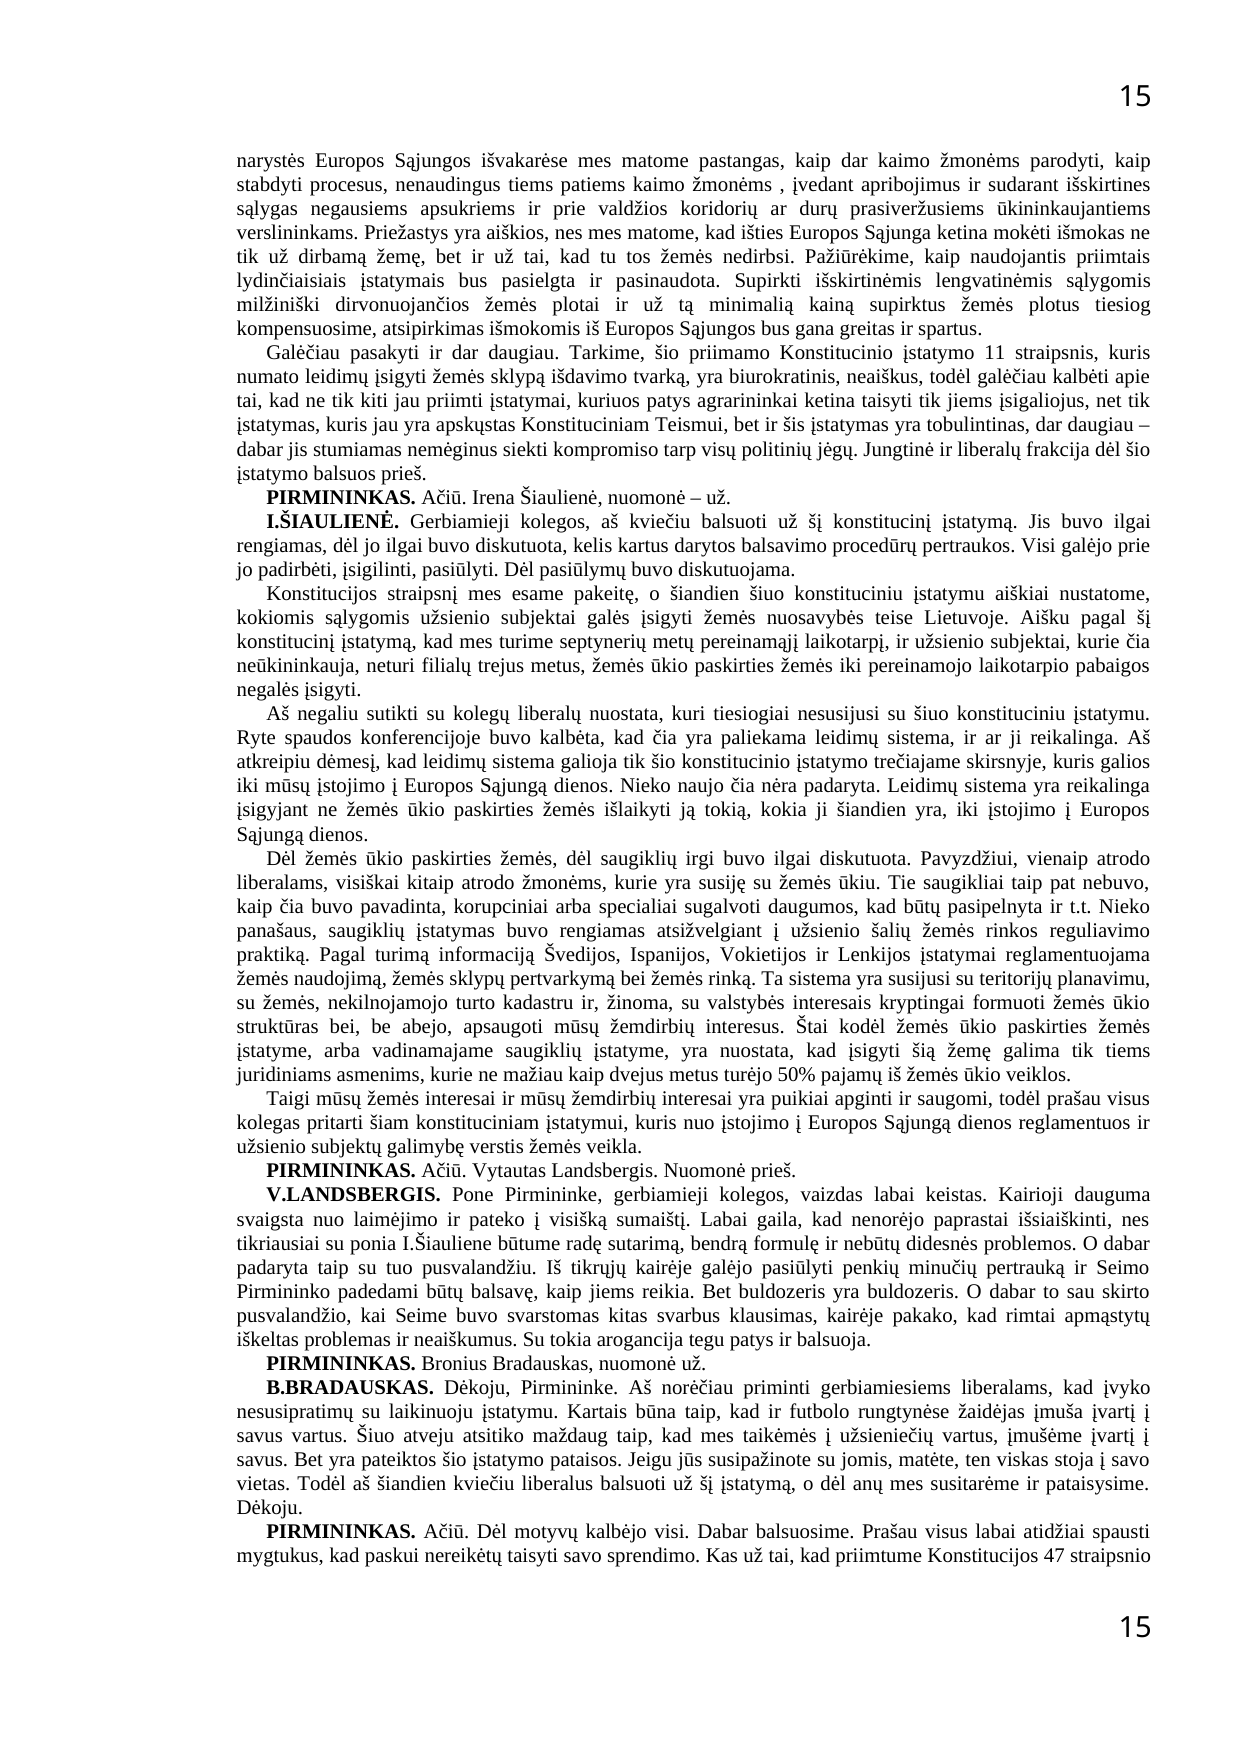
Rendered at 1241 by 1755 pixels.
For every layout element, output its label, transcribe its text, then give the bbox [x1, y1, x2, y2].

text Konstitucijos straipsnį mes esame pakeitę, o šiandien šiuo konstituciniu įstatymu aiškiai nustatome, kokiomis sąlygomis užsienio subjektai galės įsigyti žemės nuosavybės teise Lietuvoje. Aišku pagal šį konstitucinį įstatymą, kad mes turime septynerių metų pereinamąjį laikotarpį, ir užsienio subjektai, kurie čia neūkininkauja, neturi filialų trejus metus, žemės ūkio paskirties žemės iki pereinamojo laikotarpio pabaigos negalės įsigyti. [236, 581, 1152, 701]
text Galėčiau pasakyti ir dar daugiau. Tarkime, šio priimamo Konstitucinio įstatymo 11 straipsnis, kuris numato leidimų įsigyti žemės sklypą išdavimo tvarką, yra biurokratinis, neaiškus, todėl galėčiau kalbėti apie tai, kad ne tik kiti jau priimti įstatymai, kuriuos patys agrarininkai ketina taisyti tik jiems įsigaliojus, net tik įstatymas, kuris jau yra apskųstas Konstituciniam Teismui, bet ir šis įstatymas yra tobulintinas, dar daugiau – dabar jis stumiamas nemėginus siekti kompromiso tarp visų politinių jėgų. Jungtinė ir liberalų frakcija dėl šio įstatymo balsuos prieš. [236, 340, 1152, 484]
text narystės Europos Sąjungos išvakarėse mes matome pastangas, kaip dar kaimo žmonėms parodyti, kaip stabdyti procesus, nenaudingus tiems patiems kaimo žmonėms , įvedant apribojimus ir sudarant išskirtines sąlygas negausiems apsukriems ir prie valdžios koridorių ar durų prasiveržusiems ūkininkaujantiems verslininkams. Priežastys yra aiškios, nes mes matome, kad išties Europos Sąjunga ketina mokėti išmokas ne tik už dirbamą žemę, bet ir už tai, kad tu tos žemės nedirbsi. Pažiūrėkime, kaip naudojantis priimtais lydinčiaisiais įstatymais bus pasielgta ir pasinaudota. Supirkti išskirtinėmis lengvatinėmis sąlygomis milžiniški dirvonuojančios žemės plotai ir už tą minimalią kainą supirktus žemės plotus tiesiog kompensuosime, atsipirkimas išmokomis iš Europos Sąjungos bus gana greitas ir spartus. [236, 148, 1152, 340]
text PIRMININKAS. Ačiū. Dėl motyvų kalbėjo visi. Dabar balsuosime. Prašau visus labai atidžiai spausti mygtukus, kad paskui nereikėtų taisyti savo sprendimo. Kas už tai, kad priimtume Konstitucijos 47 straipsnio [236, 1519, 1152, 1567]
text V.LANDSBERGIS. Pone Pirmininke, gerbiamieji kolegos, vaizdas labai keistas. Kairioji dauguma svaigsta nuo laimėjimo ir pateko į visišką sumaištį. Labai gaila, kad nenorėjo paprastai išsiaiškinti, nes tikriausiai su ponia I.Šiauliene būtume radę sutarimą, bendrą formulę ir nebūtų didesnės problemos. O dabar padaryta taip su tuo pusvalandžiu. Iš tikrųjų kairėje galėjo pasiūlyti penkių minučių pertrauką ir Seimo Pirmininko padedami būtų balsavę, kaip jiems reikia. Bet buldozeris yra buldozeris. O dabar to sau skirto pusvalandžio, kai Seime buvo svarstomas kitas svarbus klausimas, kairėje pakako, kad rimtai apmąstytų iškeltas problemas ir neaiškumus. Su tokia arogancija tegu patys ir balsuoja. [236, 1182, 1152, 1351]
text PIRMININKAS. Ačiū. Vytautas Landsbergis. Nuomonė prieš. [236, 1158, 1152, 1182]
text B.BRADAUSKAS. Dėkoju, Pirmininke. Aš norėčiau priminti gerbiamiesiems liberalams, kad įvyko nesusipratimų su laikinuoju įstatymu. Kartais būna taip, kad ir futbolo rungtynėse žaidėjas įmuša įvartį į savus vartus. Šiuo atveju atsitiko maždaug taip, kad mes taikėmės į užsieniečių vartus, įmušėme įvartį į savus. Bet yra pateiktos šio įstatymo pataisos. Jeigu jūs susipažinote su jomis, matėte, ten viskas stoja į savo vietas. Todėl aš šiandien kviečiu liberalus balsuoti už šį įstatymą, o dėl anų mes susitarėme ir pataisysime. Dėkoju. [236, 1375, 1152, 1519]
text PIRMININKAS. Ačiū. Irena Šiaulienė, nuomonė – už. [236, 484, 1152, 509]
text Taigi mūsų žemės interesai ir mūsų žemdirbių interesai yra puikiai apginti ir saugomi, todėl prašau visus kolegas pritarti šiam konstituciniam įstatymui, kuris nuo įstojimo į Europos Sąjungą dienos reglamentuos ir užsienio subjektų galimybę verstis žemės veikla. [236, 1086, 1152, 1158]
text Dėl žemės ūkio paskirties žemės, dėl saugiklių irgi buvo ilgai diskutuota. Pavyzdžiui, vienaip atrodo liberalams, visiškai kitaip atrodo žmonėms, kurie yra susiję su žemės ūkiu. Tie saugikliai taip pat nebuvo, kaip čia buvo pavadinta, korupciniai arba specialiai sugalvoti daugumos, kad būtų pasipelnyta ir t.t. Nieko panašaus, saugiklių įstatymas buvo rengiamas atsižvelgiant į užsienio šalių žemės rinkos reguliavimo praktiką. Pagal turimą informaciją Švedijos, Ispanijos, Vokietijos ir Lenkijos įstatymai reglamentuojama žemės naudojimą, žemės sklypų pertvarkymą bei žemės rinką. Ta sistema yra susijusi su teritorijų planavimu, su žemės, nekilnojamojo turto kadastru ir, žinoma, su valstybės interesais kryptingai formuoti žemės ūkio struktūras bei, be abejo, apsaugoti mūsų žemdirbių interesus. Štai kodėl žemės ūkio paskirties žemės įstatyme, arba vadinamajame saugiklių įstatyme, yra nuostata, kad įsigyti šią žemę galima tik tiems juridiniams asmenims, kurie ne mažiau kaip dvejus metus turėjo 50% pajamų iš žemės ūkio veiklos. [236, 846, 1152, 1086]
text I.ŠIAULIENĖ. Gerbiamieji kolegos, aš kviečiu balsuoti už šį konstitucinį įstatymą. Jis buvo ilgai rengiamas, dėl jo ilgai buvo diskutuota, kelis kartus darytos balsavimo procedūrų pertraukos. Visi galėjo prie jo padirbėti, įsigilinti, pasiūlyti. Dėl pasiūlymų buvo diskutuojama. [236, 509, 1152, 581]
text PIRMININKAS. Bronius Bradauskas, nuomonė už. [236, 1351, 1152, 1375]
text Aš negaliu sutikti su kolegų liberalų nuostata, kuri tiesiogiai nesusijusi su šiuo konstituciniu įstatymu. Ryte spaudos konferencijoje buvo kalbėta, kad čia yra paliekama leidimų sistema, ir ar ji reikalinga. Aš atkreipiu dėmesį, kad leidimų sistema galioja tik šio konstitucinio įstatymo trečiajame skirsnyje, kuris galios iki mūsų įstojimo į Europos Sąjungą dienos. Nieko naujo čia nėra padaryta. Leidimų sistema yra reikalinga įsigyjant ne žemės ūkio paskirties žemės išlaikyti ją tokią, kokia ji šiandien yra, iki įstojimo į Europos Sąjungą dienos. [236, 701, 1152, 846]
